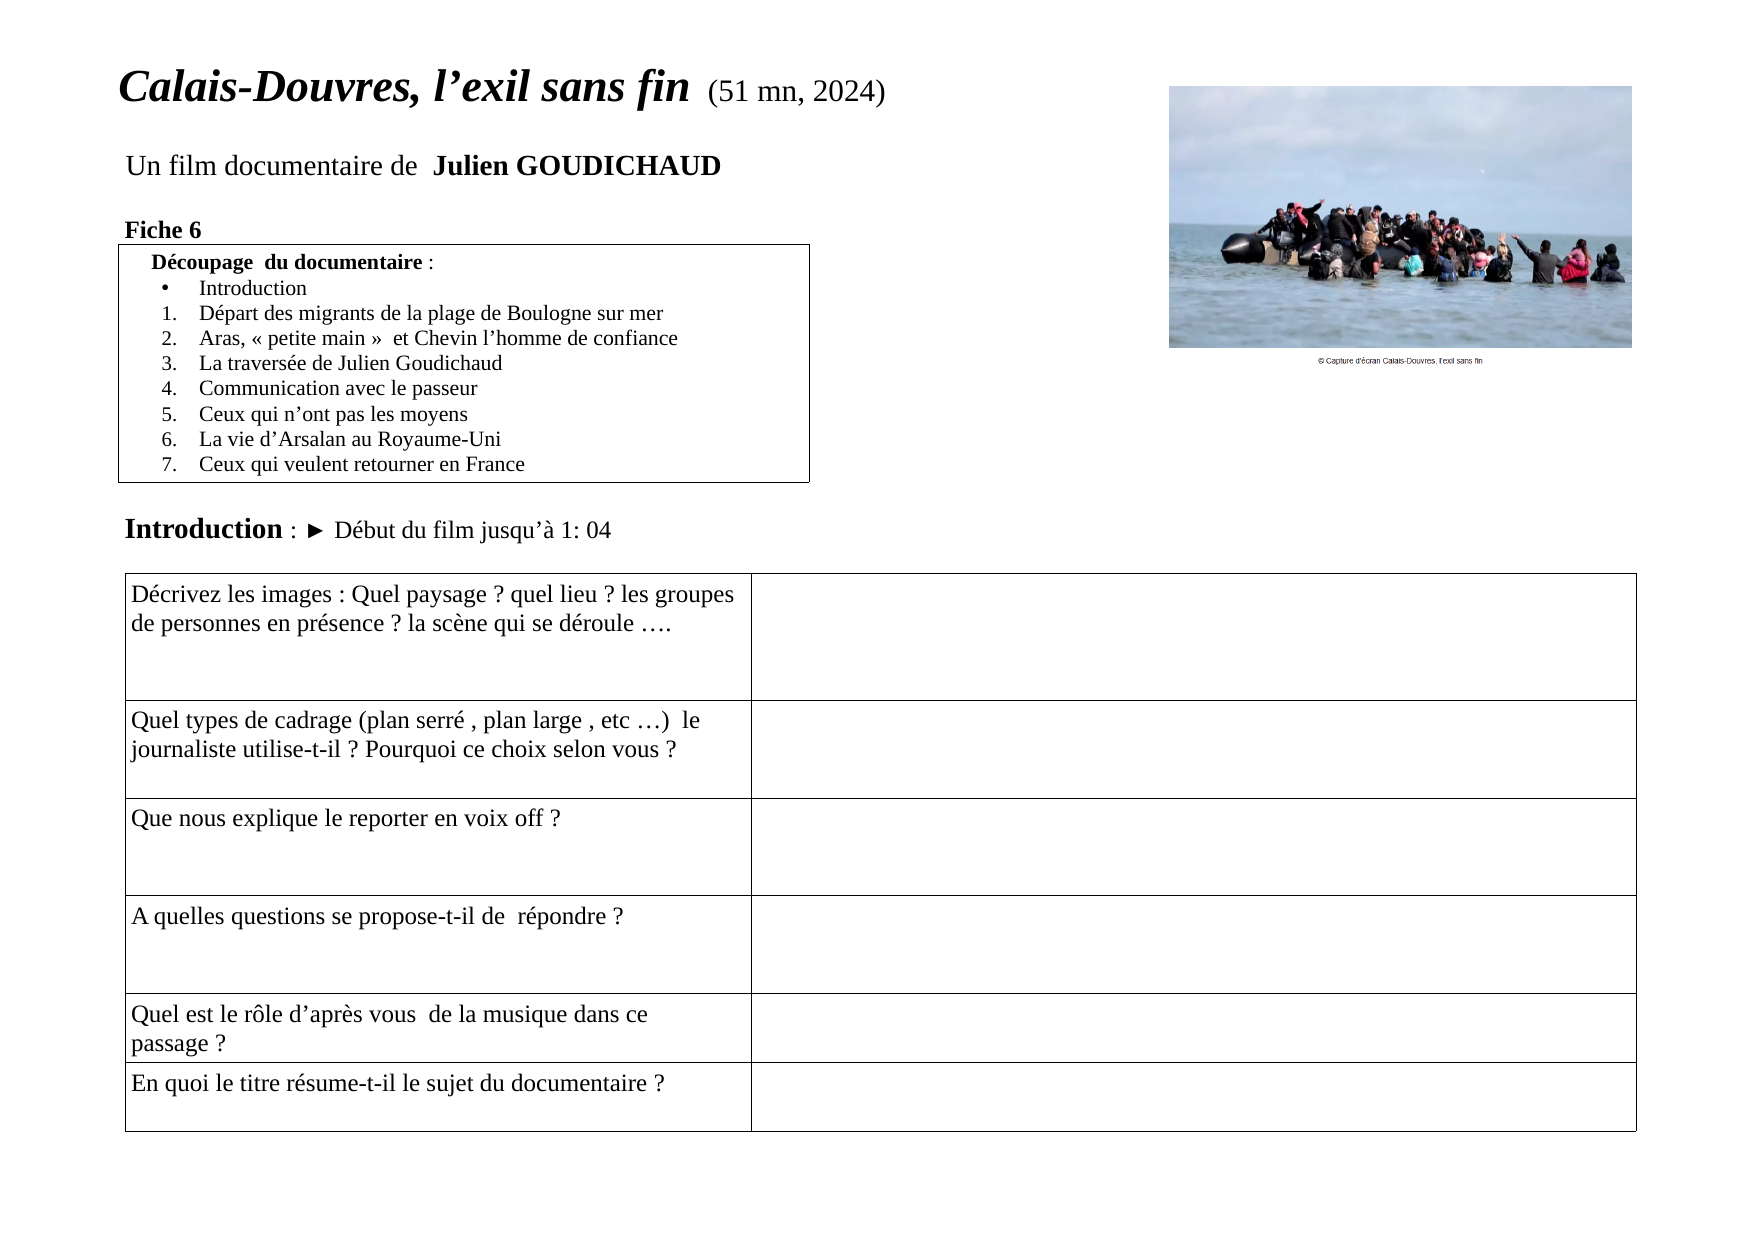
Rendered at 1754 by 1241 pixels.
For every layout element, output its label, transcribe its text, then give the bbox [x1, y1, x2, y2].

table_cell A quelles questions se propose-t-il de répondre ? [126, 896, 751, 993]
table_cell Quel types de cadrage (plan serré , plan large , etc …) le journaliste utilise-t-il ? Pourquoi ce choix selon vous ? [126, 701, 751, 797]
table_cell En quoi le titre résume-t-il le sujet du documentaire ? [126, 1063, 751, 1131]
table_cell [752, 896, 1636, 993]
table_header Découpage du documentaire : Introduction Départ des migrants de la plage de Boulogne sur mer Aras, « petite main » et Chevin l’homme de confiance La traversée de Julien Goudichaud Communication avec le passeur Ceux qui n’ont pas les moyens La vie d’Arsalan au Royaume-Uni Ceux qui veulent retourner en France [119, 245, 809, 482]
table_cell Que nous explique le reporter en voix off ? [126, 799, 751, 895]
table_cell [752, 1063, 1636, 1131]
list Calais-Douvres, l’exil sans fin (51 mn, 2024) [112, 59, 1636, 112]
table_header Décrivez les images : Quel paysage ? quel lieu ? les groupes de personnes en présence ? la scène qui se déroule …. [126, 574, 751, 700]
text Introduction : ► Début du film jusqu’à 1: 04 [118, 511, 1636, 544]
picture [1167, 85, 1633, 368]
text Fiche 6 [118, 215, 1167, 243]
table_cell [752, 799, 1636, 895]
table_header [752, 574, 1636, 700]
table_cell [752, 994, 1636, 1062]
table_cell Quel est le rôle d’après vous de la musique dans ce passage ? [126, 994, 751, 1062]
list Un film documentaire de Julien GOUDICHAUD [112, 112, 1167, 181]
table_cell [752, 701, 1636, 797]
